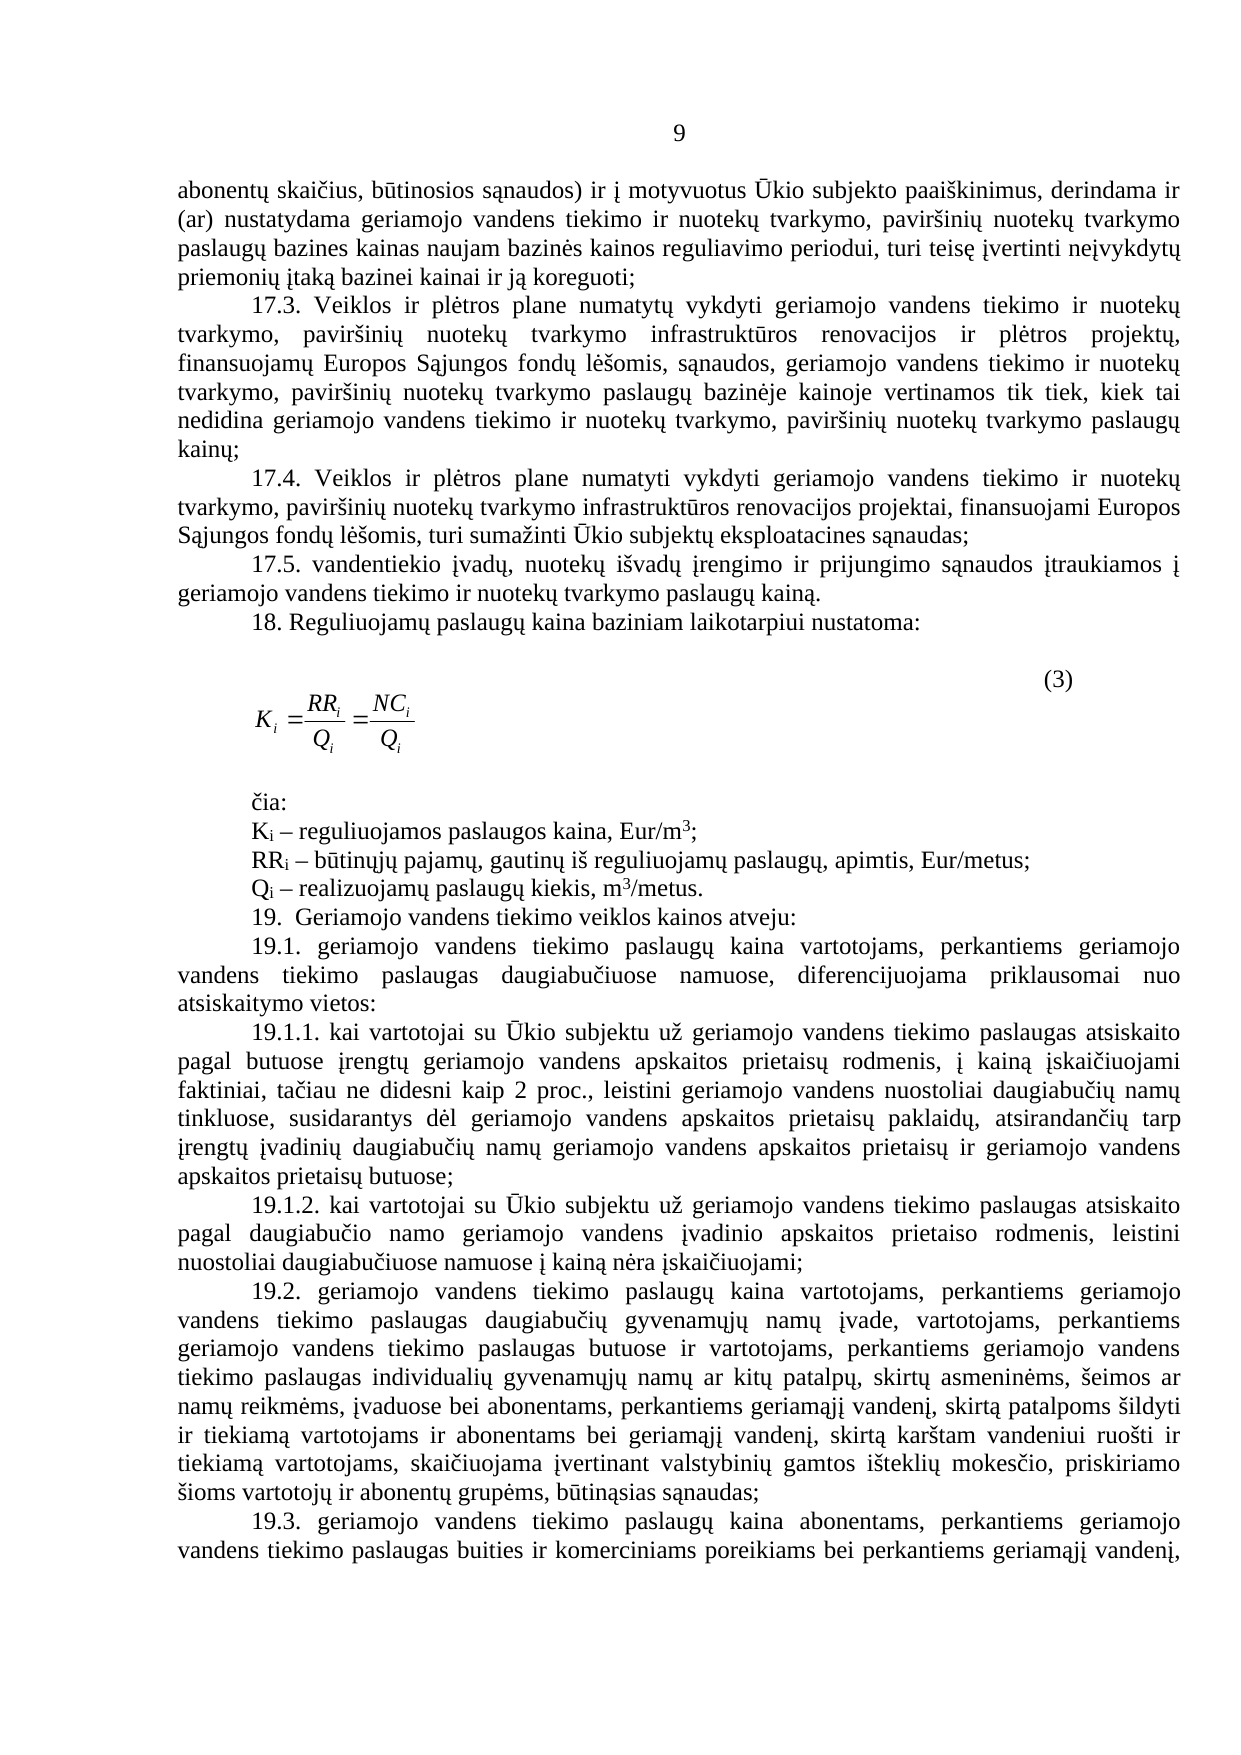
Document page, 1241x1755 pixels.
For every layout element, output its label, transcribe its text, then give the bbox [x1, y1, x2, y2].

text abonentų skaičius, būtinosios sąnaudos) ir į motyvuotus Ūkio subjekto paaiškinimus, derindama ir (ar) nustatydama geriamojo vandens tiekimo ir nuotekų tvarkymo, paviršinių nuotekų tvarkymo paslaugų bazines kainas naujam bazinės kainos reguliavimo periodui, turi teisę įvertinti neįvykdytų priemonių įtaką bazinei kainai ir ją koreguoti; [177, 176, 1181, 291]
text 19.2. geriamojo vandens tiekimo paslaugų kaina vartotojams, perkantiems geriamojo vandens tiekimo paslaugas daugiabučių gyvenamųjų namų įvade, vartotojams, perkantiems geriamojo vandens tiekimo paslaugas butuose ir vartotojams, perkantiems geriamojo vandens tiekimo paslaugas individualių gyvenamųjų namų ar kitų patalpų, skirtų asmeninėms, šeimos ar namų reikmėms, įvaduose bei abonentams, perkantiems geriamąjį vandenį, skirtą patalpoms šildyti ir tiekiamą vartotojams ir abonentams bei geriamąjį vandenį, skirtą karštam vandeniui ruošti ir tiekiamą vartotojams, skaičiuojama įvertinant valstybinių gamtos išteklių mokesčio, priskiriamo šioms vartotojų ir abonentų grupėms, būtinąsias sąnaudas; [177, 1276, 1181, 1506]
text 19.1.1. kai vartotojai su Ūkio subjektu už geriamojo vandens tiekimo paslaugas atsiskaito pagal butuose įrengtų geriamojo vandens apskaitos prietaisų rodmenis, į kainą įskaičiuojami faktiniai, tačiau ne didesni kaip 2 proc., leistini geriamojo vandens nuostoliai daugiabučių namų tinkluose, susidarantys dėl geriamojo vandens apskaitos prietaisų paklaidų, atsirandančių tarp įrengtų įvadinių daugiabučių namų geriamojo vandens apskaitos prietaisų ir geriamojo vandens apskaitos prietaisų butuose; [177, 1017, 1181, 1190]
text 17.3. Veiklos ir plėtros plane numatytų vykdyti geriamojo vandens tiekimo ir nuotekų tvarkymo, paviršinių nuotekų tvarkymo infrastruktūros renovacijos ir plėtros projektų, finansuojamų Europos Sąjungos fondų lėšomis, sąnaudos, geriamojo vandens tiekimo ir nuotekų tvarkymo, paviršinių nuotekų tvarkymo paslaugų bazinėje kainoje vertinamos tik tiek, kiek tai nedidina geriamojo vandens tiekimo ir nuotekų tvarkymo, paviršinių nuotekų tvarkymo paslaugų kainų; [177, 291, 1181, 463]
text Qi – realizuojamų paslaugų kiekis, m3/metus. [177, 873, 1181, 902]
text 19.1. geriamojo vandens tiekimo paslaugų kaina vartotojams, perkantiems geriamojo vandens tiekimo paslaugas daugiabučiuose namuose, diferencijuojama priklausomai nuo atsiskaitymo vietos: [177, 931, 1181, 1017]
text 18. Reguliuojamų paslaugų kaina baziniam laikotarpiui nustatoma: [177, 607, 1181, 636]
text 17.4. Veiklos ir plėtros plane numatyti vykdyti geriamojo vandens tiekimo ir nuotekų tvarkymo, paviršinių nuotekų tvarkymo infrastruktūros renovacijos projektai, finansuojami Europos Sąjungos fondų lėšomis, turi sumažinti Ūkio subjektų eksploatacines sąnaudas; [177, 463, 1181, 549]
text (3) [177, 664, 1181, 758]
text 19. Geriamojo vandens tiekimo veiklos kainos atveju: [251, 902, 1181, 931]
text RRi – būtinųjų pajamų, gautinų iš reguliuojamų paslaugų, apimtis, Eur/metus; [177, 845, 1181, 873]
text 17.5. vandentiekio įvadų, nuotekų išvadų įrengimo ir prijungimo sąnaudos įtraukiamos į geriamojo vandens tiekimo ir nuotekų tvarkymo paslaugų kainą. [177, 549, 1181, 607]
text Ki – reguliuojamos paslaugos kaina, Eur/m3; [177, 816, 1181, 845]
text 19.1.2. kai vartotojai su Ūkio subjektu už geriamojo vandens tiekimo paslaugas atsiskaito pagal daugiabučio namo geriamojo vandens įvadinio apskaitos prietaiso rodmenis, leistini nuostoliai daugiabučiuose namuose į kainą nėra įskaičiuojami; [177, 1190, 1181, 1276]
text 19.3. geriamojo vandens tiekimo paslaugų kaina abonentams, perkantiems geriamojo vandens tiekimo paslaugas buities ir komerciniams poreikiams bei perkantiems geriamąjį vandenį, [177, 1506, 1181, 1563]
text čia: [177, 787, 1181, 816]
